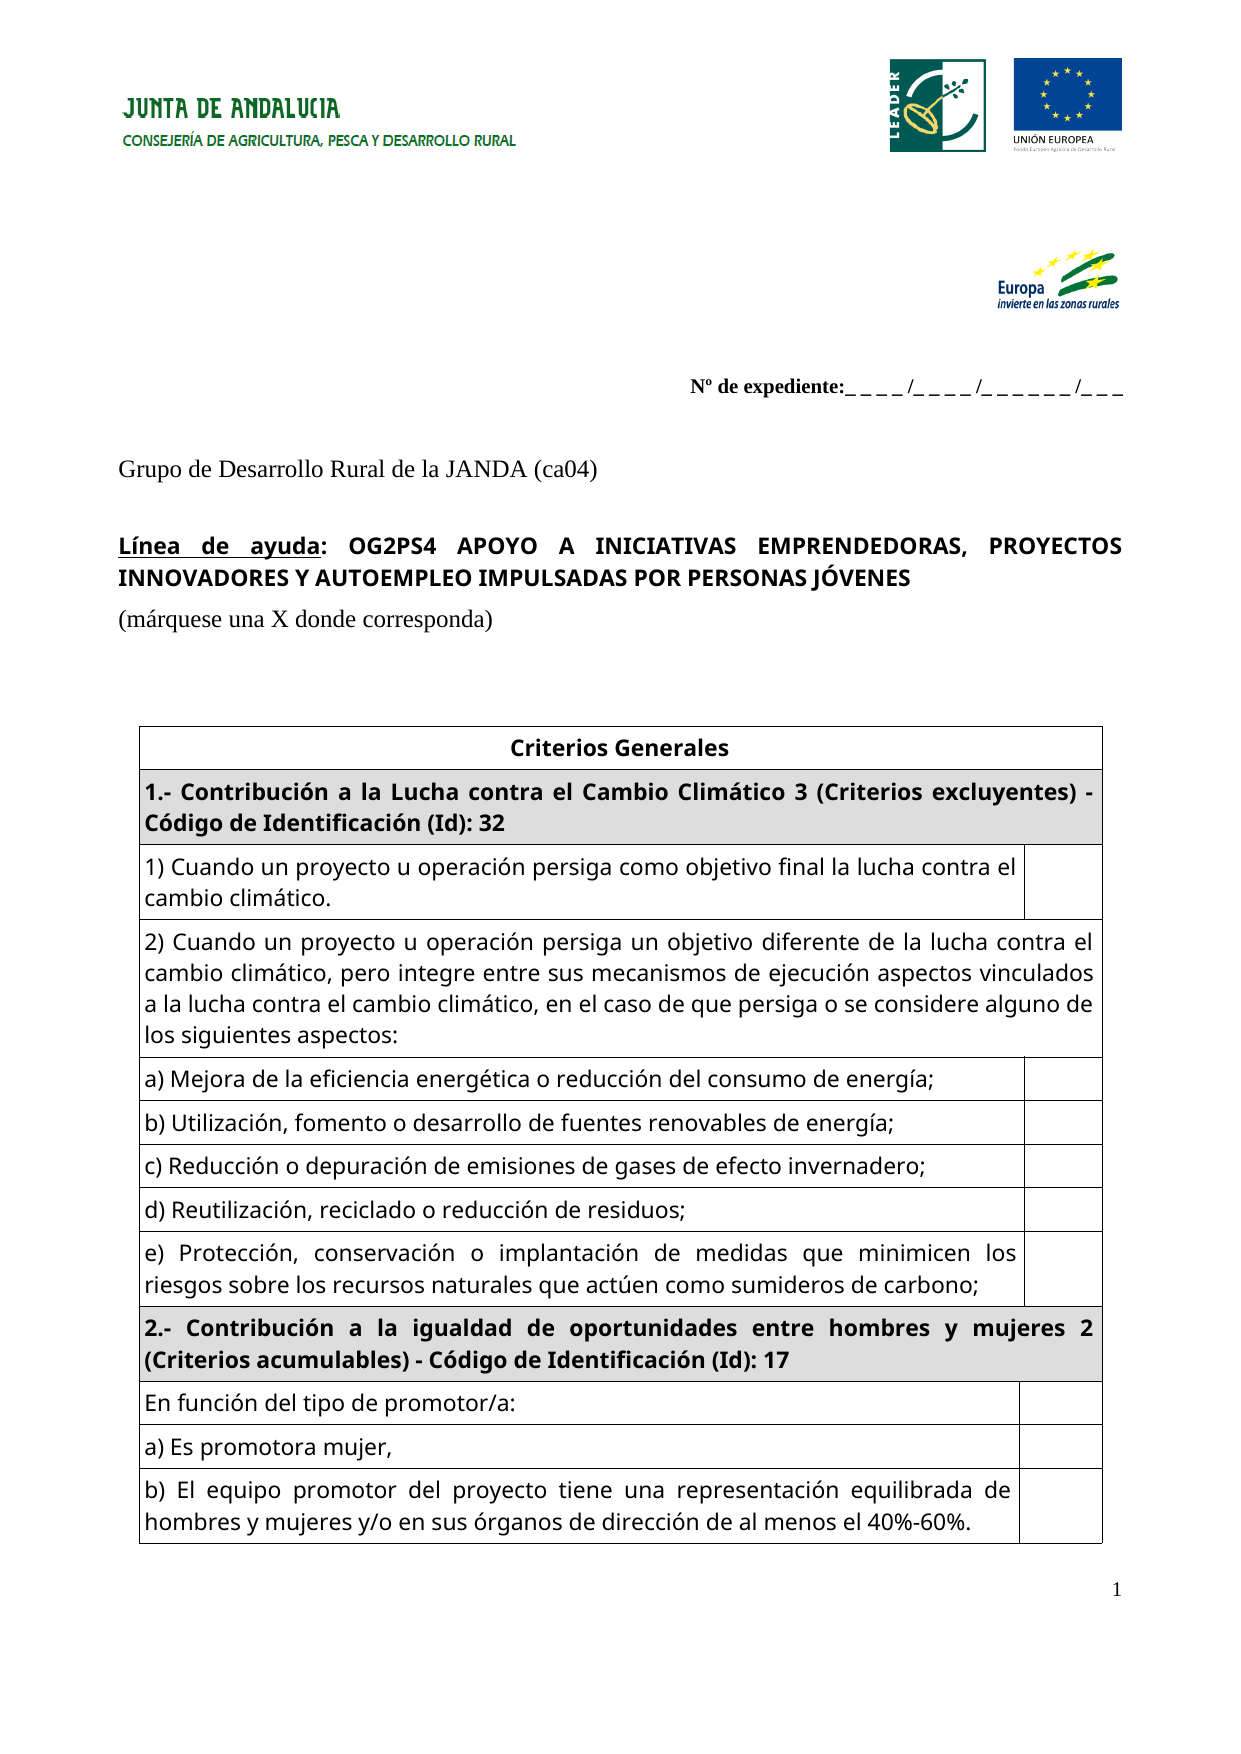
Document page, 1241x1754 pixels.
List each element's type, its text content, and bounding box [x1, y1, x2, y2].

table_cell 1.- Contribución a la Lucha contra el Cambio Climático 3 (Criterios excluyentes) - Código de Identificación (Id): 32 [140, 770, 1102, 844]
table_cell [1025, 1101, 1102, 1144]
table_cell b) Utilización, fomento o desarrollo de fuentes renovables de energía; [140, 1101, 1024, 1144]
table_cell d) Reutilización, reciclado o reducción de residuos; [140, 1188, 1024, 1231]
table_cell [1025, 845, 1102, 919]
table_header Criterios Generales [140, 727, 1102, 769]
text (márquese una X donde corresponda) [118, 604, 1123, 633]
table_cell [1020, 1425, 1102, 1468]
text Grupo de Desarrollo Rural de la JANDA (ca04) [118, 454, 1123, 482]
table_cell [1025, 1232, 1102, 1306]
table_cell 1) Cuando un proyecto u operación persiga como objetivo final la lucha contra el cambio climático. [140, 845, 1024, 919]
table_cell b) El equipo promotor del proyecto tiene una representación equilibrada de hombres y mujeres y/o en sus órganos de dirección de al menos el 40%-60%. [140, 1469, 1019, 1543]
table_cell [1025, 1145, 1102, 1187]
table_cell [1020, 1382, 1102, 1424]
table_cell a) Mejora de la eficiencia energética o reducción del consumo de energía; [140, 1058, 1024, 1100]
text Línea de ayuda: OG2PS4 APOYO A INICIATIVAS EMPRENDEDORAS, PROYECTOS INNOVADORES Y AUTOEMPLEO IMPULSADAS POR PERSONAS JÓVENES [118, 530, 1123, 593]
text Nº de expediente:_ _ _ _ /_ _ _ _ /_ _ _ _ _ _ /_ _ _ [118, 370, 1123, 399]
table_cell En función del tipo de promotor/a: [140, 1382, 1019, 1424]
table_cell [1020, 1469, 1102, 1543]
table_cell 2) Cuando un proyecto u operación persiga un objetivo diferente de la lucha contra el cambio climático, pero integre entre sus mecanismos de ejecución aspectos vinculados a la lucha contra el cambio climático, en el caso de que persiga o se considere alguno de los siguientes aspectos: [140, 920, 1102, 1056]
table_cell 2.- Contribución a la igualdad de oportunidades entre hombres y mujeres 2 (Criterios acumulables) - Código de Identificación (Id): 17 [140, 1307, 1102, 1381]
table_cell a) Es promotora mujer, [140, 1425, 1019, 1468]
table_cell e) Protección, conservación o implantación de medidas que minimicen los riesgos sobre los recursos naturales que actúen como sumideros de carbono; [140, 1232, 1024, 1306]
table_cell c) Reducción o depuración de emisiones de gases de efecto invernadero; [140, 1145, 1024, 1187]
table_cell [1025, 1188, 1102, 1231]
table_cell [1025, 1058, 1102, 1100]
